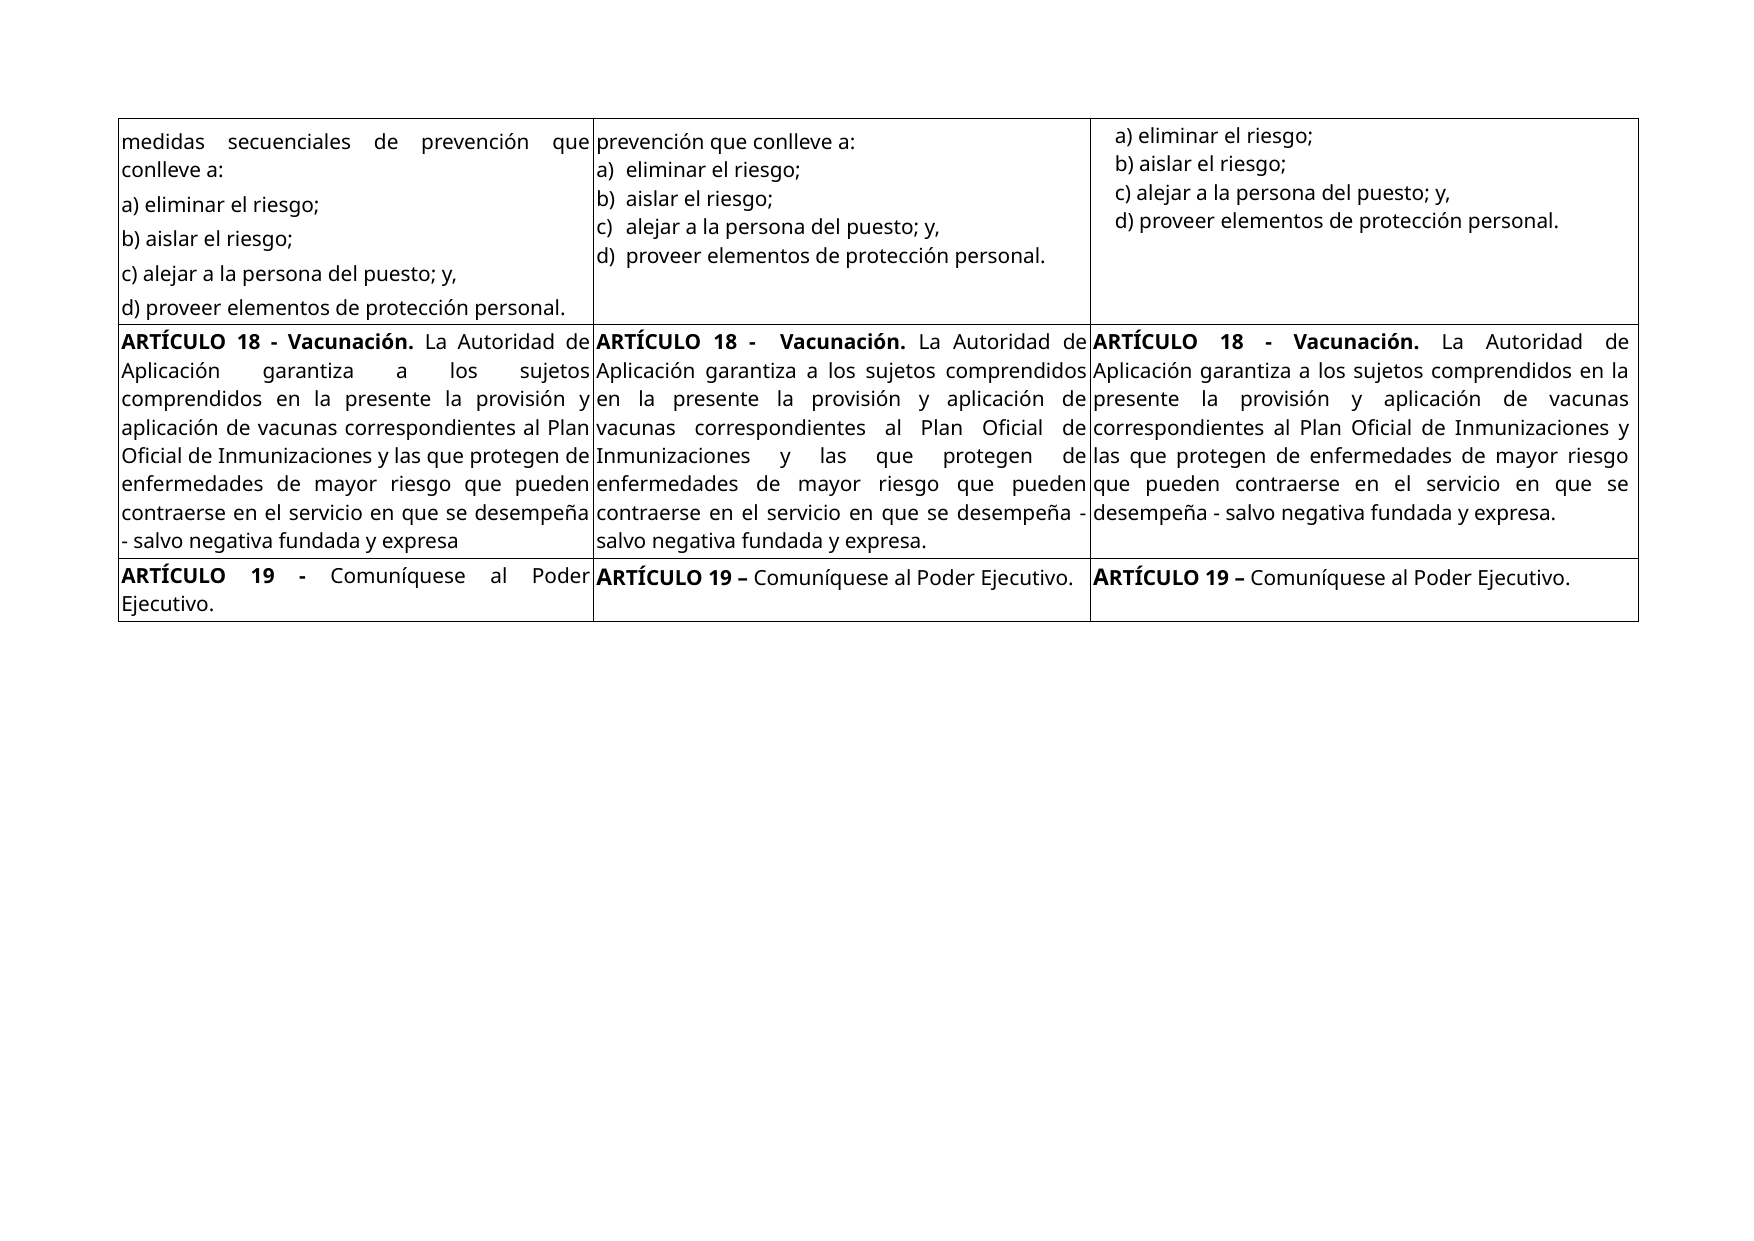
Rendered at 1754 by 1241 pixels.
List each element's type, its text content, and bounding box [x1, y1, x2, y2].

table_cell ARTÍCULO 18 - Vacunación. La Autoridad de Aplicación garantiza a los sujetos comprendidos en la presente la provisión y aplicación de vacunas correspondientes al Plan Oficial de Inmunizaciones y las que protegen de enfermedades de mayor riesgo que pueden contraerse en el servicio en que se desempeña - salvo negativa fundada y expresa [119, 325, 593, 558]
table_cell ARTÍCULO 19 - Comuníquese al Poder Ejecutivo. [119, 559, 593, 621]
table_cell ARTÍCULO 18 - Vacunación. La Autoridad de Aplicación garantiza a los sujetos comprendidos en la presente la provisión y aplicación de vacunas correspondientes al Plan Oficial de Inmunizaciones y las que protegen de enfermedades de mayor riesgo que pueden contraerse en el servicio en que se desempeña - salvo negativa fundada y expresa. [594, 325, 1090, 558]
table_cell ARTÍCULO 19 – Comuníquese al Poder Ejecutivo. [594, 559, 1090, 621]
table_cell prevención que conlleve a: eliminar el riesgo; aislar el riesgo; alejar a la persona del puesto; y, proveer elementos de protección personal. [594, 119, 1090, 324]
table_cell medidas secuenciales de prevención que conlleve a: a) eliminar el riesgo; b) aislar el riesgo; c) alejar a la persona del puesto; y, d) proveer elementos de protección personal. [119, 119, 593, 324]
table_cell ARTÍCULO 19 – Comuníquese al Poder Ejecutivo. [1091, 559, 1638, 621]
table_cell a) eliminar el riesgo; b) aislar el riesgo; c) alejar a la persona del puesto; y, d) proveer elementos de protección personal. [1091, 119, 1638, 324]
table_cell ARTÍCULO 18 - Vacunación. La Autoridad de Aplicación garantiza a los sujetos comprendidos en la presente la provisión y aplicación de vacunas correspondientes al Plan Oficial de Inmunizaciones y las que protegen de enfermedades de mayor riesgo que pueden contraerse en el servicio en que se desempeña - salvo negativa fundada y expresa. [1091, 325, 1638, 558]
